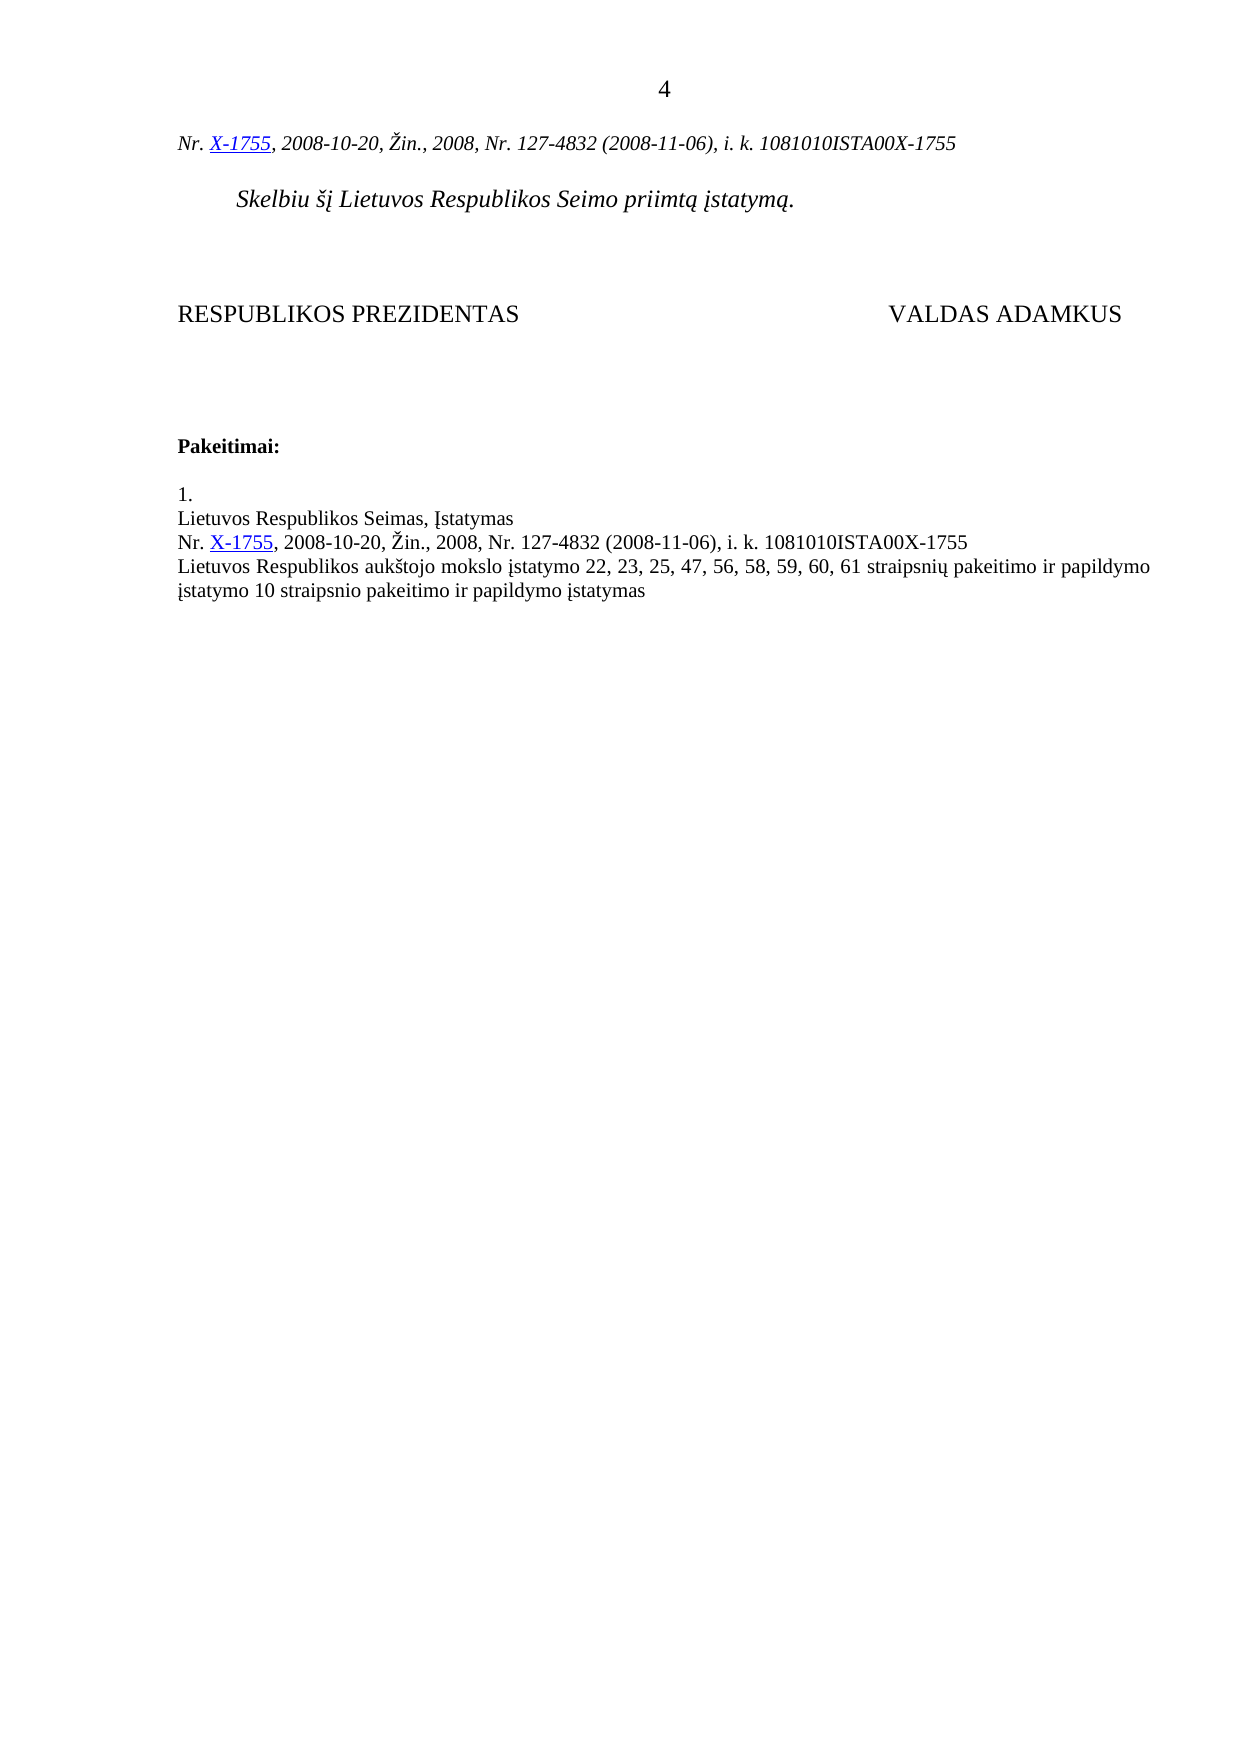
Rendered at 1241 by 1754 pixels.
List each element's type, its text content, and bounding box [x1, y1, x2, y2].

text Lietuvos Respublikos aukštojo mokslo įstatymo 22, 23, 25, 47, 56, 58, 59, 60, 61 straipsnių pakeitimo ir papildymo įstatymo 10 straipsnio pakeitimo ir papildymo įstatymas [177, 554, 1152, 602]
text Nr. X-1755, 2008-10-20, Žin., 2008, Nr. 127-4832 (2008-11-06), i. k. 1081010ISTA00X-1755 [177, 530, 1152, 554]
text 1. [177, 482, 1152, 506]
text Lietuvos Respublikos Seimas, Įstatymas [177, 506, 1152, 530]
text Nr. X-1755, 2008-10-20, Žin., 2008, Nr. 127-4832 (2008-11-06), i. k. 1081010ISTA00X-1755 [177, 131, 1152, 155]
text Pakeitimai: [177, 433, 1152, 458]
text RESPUBLIKOS PREZIDENTAS VALDAS ADAMKUS [177, 299, 1152, 328]
text Skelbiu šį Lietuvos Respublikos Seimo priimtą įstatymą. [177, 184, 1152, 213]
